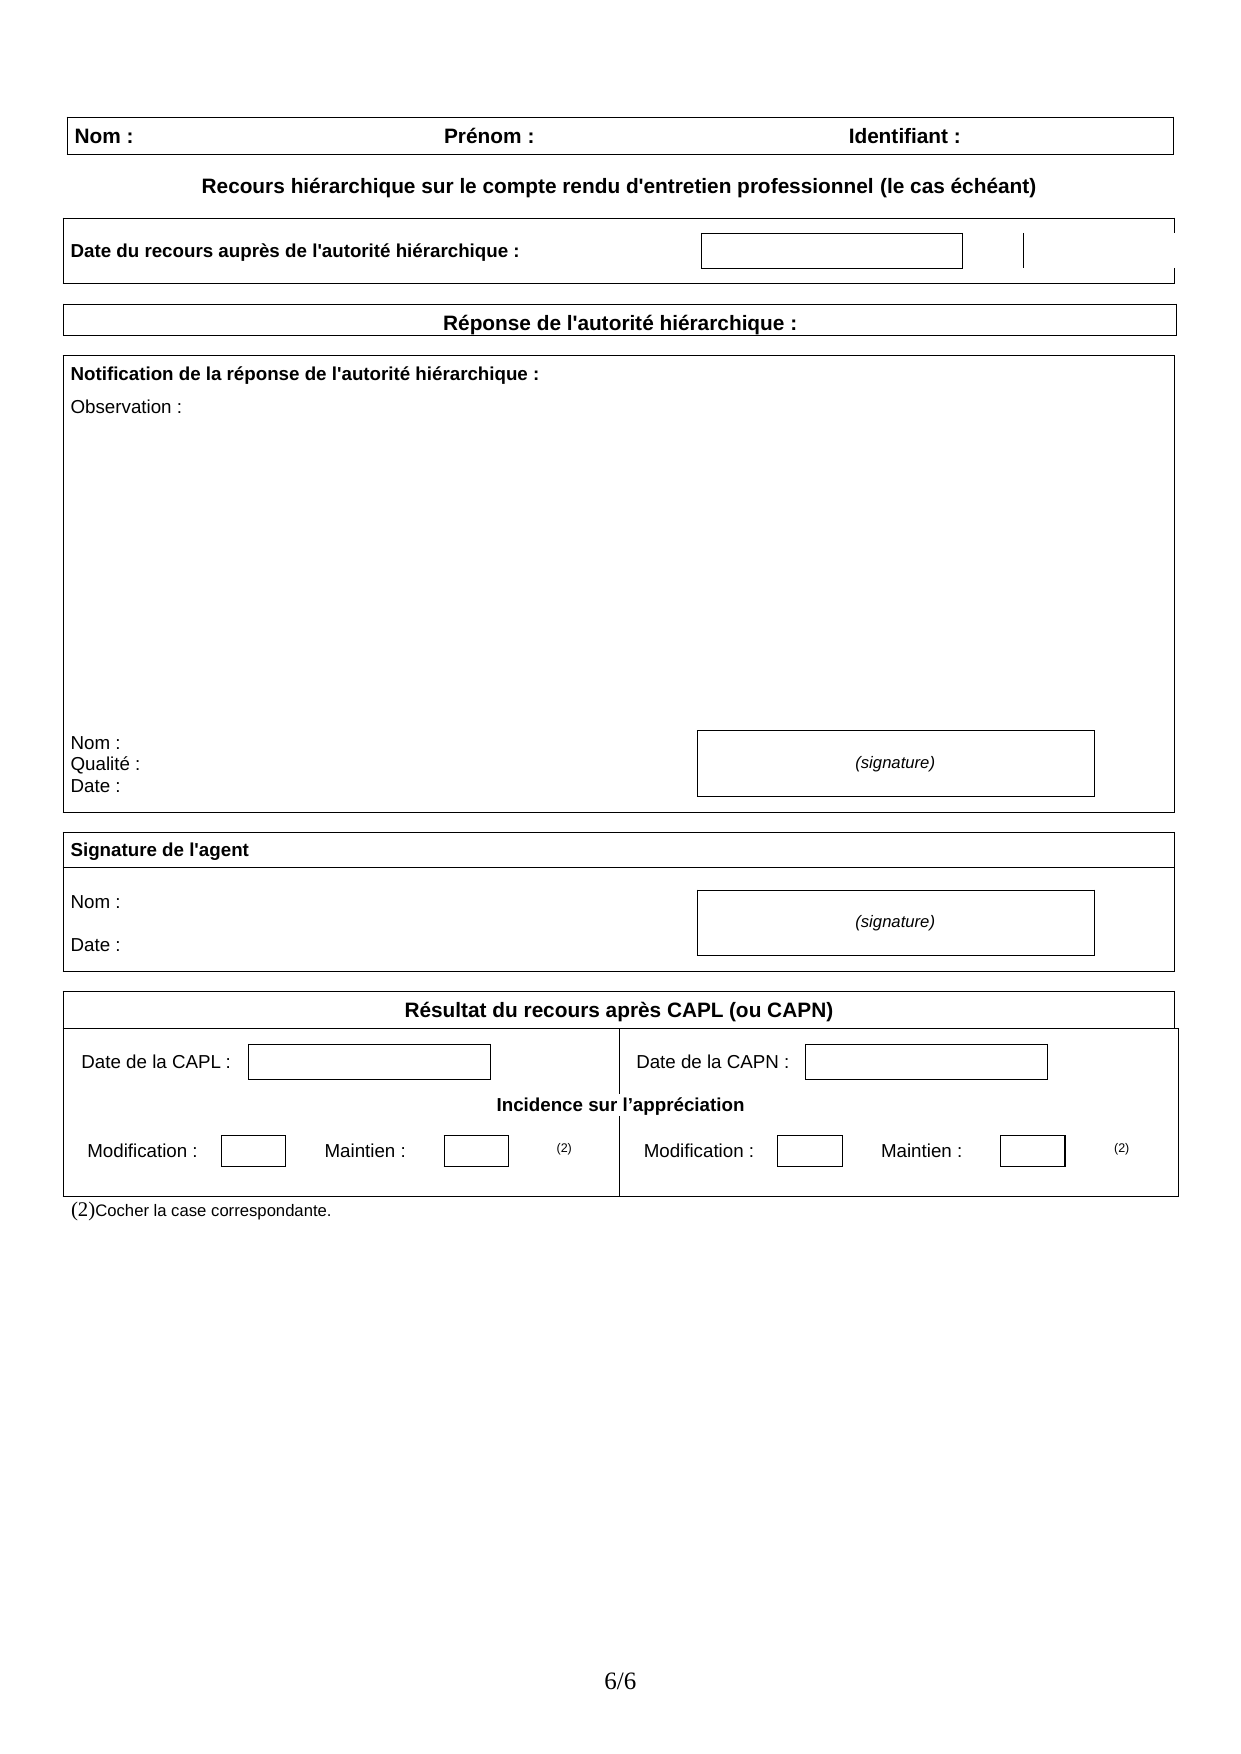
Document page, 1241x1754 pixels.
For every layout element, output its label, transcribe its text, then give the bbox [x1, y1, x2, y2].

table_cell Modification : [64, 1135, 221, 1166]
table_cell [618, 796, 1174, 812]
table_header [558, 118, 841, 154]
table_cell (2) [509, 1135, 619, 1166]
table_cell [618, 890, 697, 912]
table_cell [222, 1136, 285, 1166]
table_cell Maintien : [286, 1135, 444, 1166]
table_cell Date de la CAPN : [620, 1044, 805, 1079]
table_cell [1095, 890, 1174, 912]
table_cell [64, 796, 618, 812]
table_header [64, 219, 618, 233]
table_cell [806, 1045, 1047, 1079]
table_header Recours hiérarchique sur le compte rendu d'entretien professionnel (le cas échéant) [64, 174, 1174, 198]
table_cell [64, 1181, 619, 1196]
table_cell Qualité : [64, 753, 618, 774]
table_cell [1095, 934, 1174, 955]
table_cell [64, 418, 1174, 730]
table_cell (2) [1066, 1135, 1178, 1166]
table_header Nom : [68, 118, 154, 154]
table_cell Incidence sur l’appréciation [64, 1094, 1178, 1116]
table_header [1001, 118, 1173, 154]
table_cell Modification : [620, 1135, 777, 1166]
table_cell [702, 234, 962, 268]
table_cell [698, 775, 1094, 796]
table_cell [64, 912, 618, 934]
table_header Résultat du recours après CAPL (ou CAPN) [64, 992, 1174, 1028]
table_header Notification de la réponse de l'autorité hiérarchique : [64, 356, 1174, 390]
table_header Réponse de l'autorité hiérarchique : [64, 305, 1176, 335]
table_cell [618, 955, 1174, 971]
table_cell [620, 1166, 1178, 1181]
table_cell [618, 753, 697, 774]
table_cell Observation : [64, 390, 618, 418]
table_cell [618, 268, 1174, 283]
table_cell Date : [64, 775, 618, 796]
table_cell [618, 775, 697, 796]
table_cell [64, 868, 618, 889]
list Cocher la case correspondante. [71, 1197, 1169, 1221]
table_cell [64, 268, 618, 283]
table_cell [1048, 1044, 1178, 1079]
table_cell [620, 1079, 1178, 1094]
table_cell [491, 1044, 619, 1079]
table_cell [1095, 912, 1174, 934]
table_cell [445, 1136, 508, 1166]
table_cell Maintien : [843, 1135, 1000, 1166]
table_cell Nom : [64, 730, 618, 753]
table_cell [249, 1029, 434, 1044]
table_cell [1024, 233, 1174, 268]
table_cell [1095, 753, 1174, 774]
table_cell Date de la CAPL : [64, 1044, 248, 1079]
table_cell [620, 1116, 1178, 1135]
table_cell Date : [64, 934, 618, 955]
table_header Signature de l'agent [64, 833, 1174, 867]
table_cell [64, 1079, 619, 1094]
table_cell Date du recours auprès de l'autorité hiérarchique : [64, 233, 701, 268]
table_cell [620, 1029, 1178, 1044]
table_header [154, 118, 437, 154]
table_cell (signature) [698, 912, 1094, 934]
table_cell [1095, 730, 1174, 753]
table_cell [434, 1029, 619, 1044]
table_cell [249, 1045, 490, 1079]
table_cell [618, 934, 697, 955]
table_cell [64, 955, 618, 971]
table_cell [64, 1029, 248, 1044]
table_cell [698, 891, 1094, 912]
table_cell [778, 1136, 842, 1166]
table_cell [1001, 1136, 1064, 1166]
table_cell [698, 731, 1094, 753]
table_cell [620, 1181, 1178, 1196]
table_header Identifiant : [841, 118, 1001, 154]
table_cell [698, 934, 1094, 955]
table_cell [64, 1116, 619, 1135]
table_cell [1095, 775, 1174, 796]
table_cell Nom : [64, 890, 618, 912]
table_cell [618, 868, 1174, 889]
table_cell [618, 730, 697, 753]
table_cell [64, 1166, 619, 1181]
table_header Prénom : [437, 118, 558, 154]
table_cell [618, 390, 1174, 418]
table_header [618, 219, 1174, 233]
table_cell [618, 912, 697, 934]
table_cell (signature) [698, 753, 1094, 774]
table_cell [963, 233, 1023, 268]
